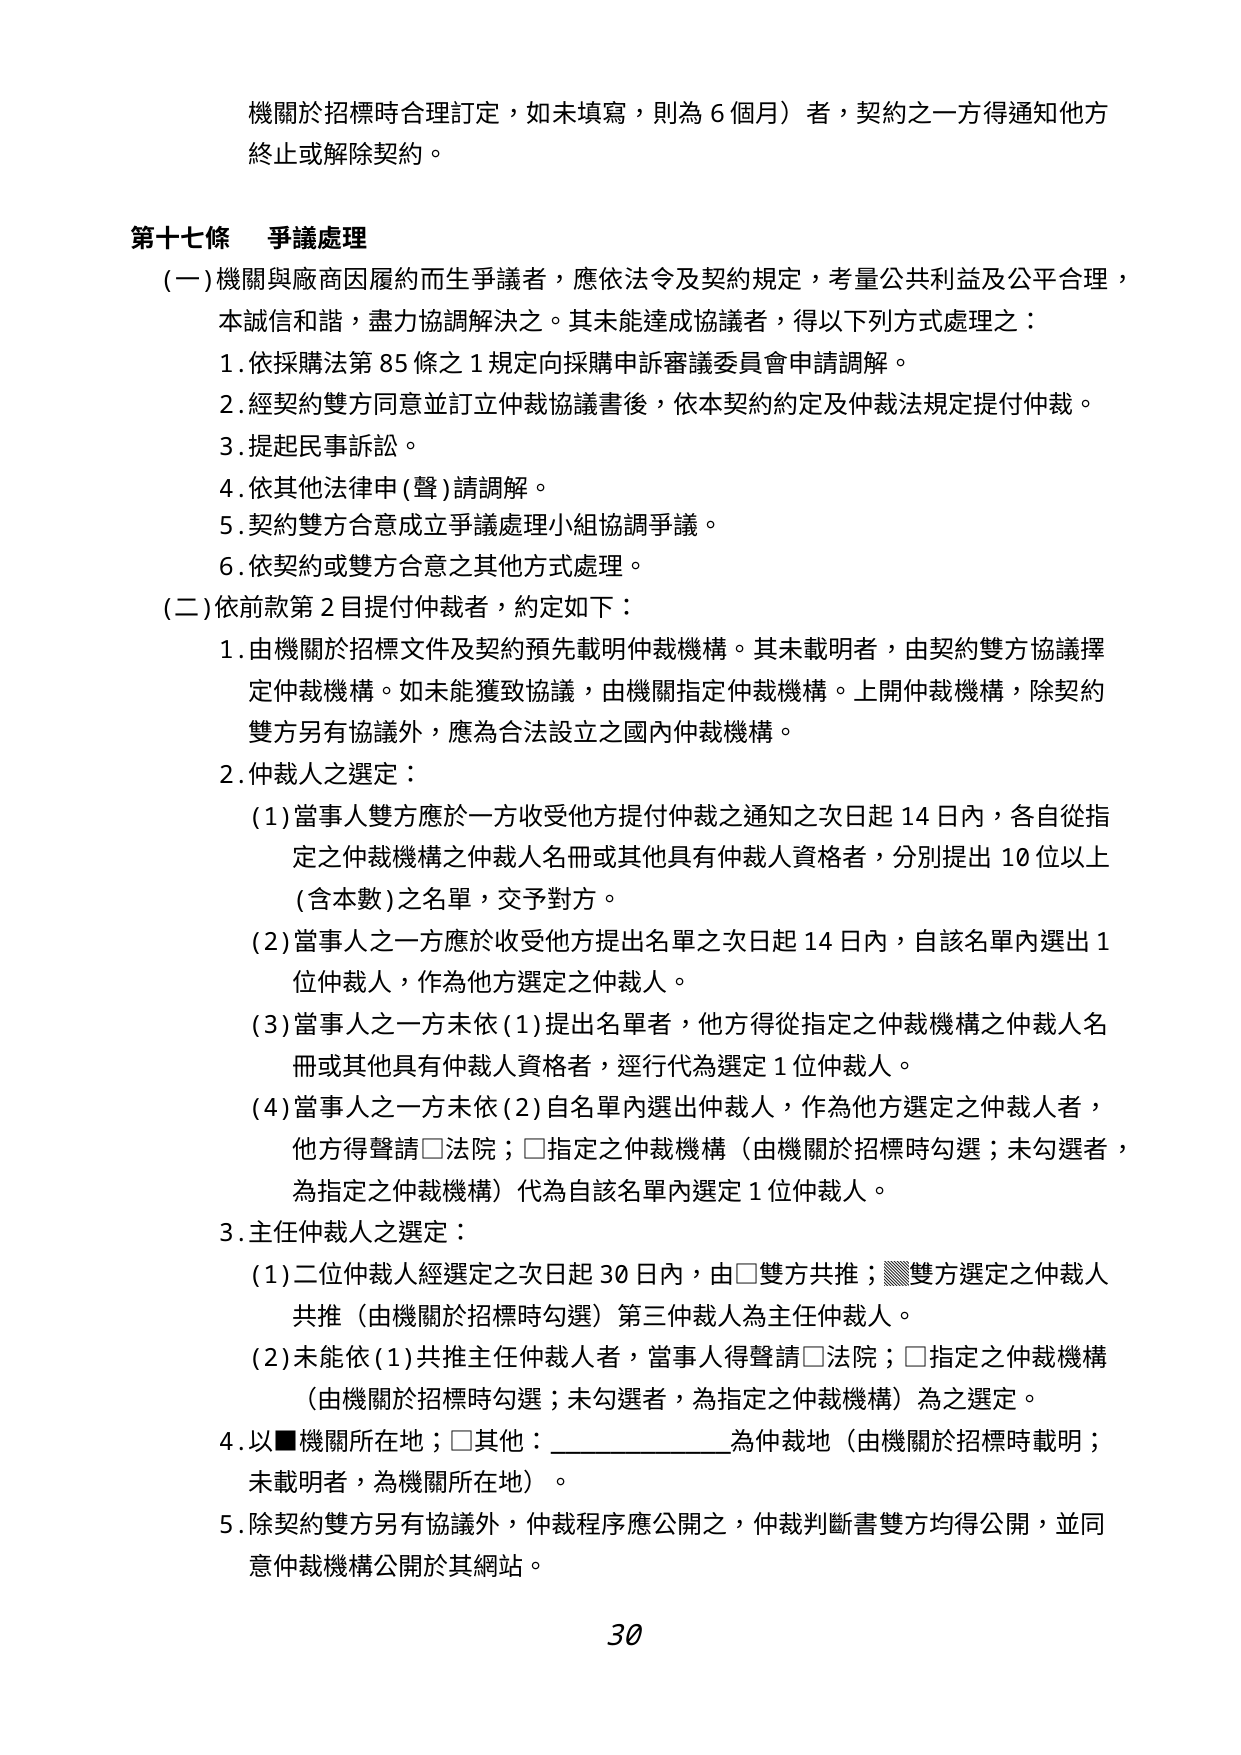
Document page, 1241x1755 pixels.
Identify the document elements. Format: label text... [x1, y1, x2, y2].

text (一)機關與廠商因履約而生爭議者，應依法令及契約規定，考量公共利益及公平合理，本誠信和諧，盡力協調解決之。其未能達成協議者，得以下列方式處理之： [159, 255, 1110, 339]
text 1.由機關於招標文件及契約預先載明仲裁機構。其未載明者，由契約雙方協議擇定仲裁機構。如未能獲致協議，由機關指定仲裁機構。上開仲裁機構，除契約雙方另有協議外，應為合法設立之國內仲裁機構。 [218, 625, 1108, 750]
text 1.依採購法第85條之1規定向採購申訴審議委員會申請調解。 [218, 339, 1108, 380]
text (3)當事人之一方未依(1)提出名單者，他方得從指定之仲裁機構之仲裁人名冊或其他具有仲裁人資格者，逕行代為選定1位仲裁人。 [248, 1000, 1110, 1083]
text 第十七條 爭議處理 [130, 214, 1110, 255]
text 5.除契約雙方另有協議外，仲裁程序應公開之，仲裁判斷書雙方均得公開，並同意仲裁機構公開於其網站。 [218, 1500, 1108, 1583]
text (2)未能依(1)共推主任仲裁人者，當事人得聲請□法院；□指定之仲裁機構（由機關於招標時勾選；未勾選者，為指定之仲裁機構）為之選定。 [248, 1333, 1110, 1417]
text 6.依契約或雙方合意之其他方式處理。 [218, 542, 1108, 583]
text (1)二位仲裁人經選定之次日起30日內，由□雙方共推；▓雙方選定之仲裁人共推（由機關於招標時勾選）第三仲裁人為主任仲裁人。 [248, 1250, 1110, 1333]
text 機關於招標時合理訂定，如未填寫，則為6個月）者，契約之一方得通知他方終止或解除契約。 [159, 89, 1110, 172]
text (2)當事人之一方應於收受他方提出名單之次日起14日內，自該名單內選出1位仲裁人，作為他方選定之仲裁人。 [248, 917, 1110, 1000]
text 2.仲裁人之選定： [218, 750, 1108, 792]
text (1)當事人雙方應於一方收受他方提付仲裁之通知之次日起14日內，各自從指定之仲裁機構之仲裁人名冊或其他具有仲裁人資格者，分別提出10位以上(含本數)之名單，交予對方。 [248, 792, 1110, 917]
text (4)當事人之一方未依(2)自名單內選出仲裁人，作為他方選定之仲裁人者，他方得聲請□法院；□指定之仲裁機構（由機關於招標時勾選；未勾選者，為指定之仲裁機構）代為自該名單內選定1位仲裁人。 [248, 1083, 1110, 1208]
text 3.主任仲裁人之選定： [218, 1208, 1108, 1250]
text 4.依其他法律申(聲)請調解。 [218, 464, 1108, 505]
text 5.契約雙方合意成立爭議處理小組協調爭議。 [218, 505, 1110, 542]
text 4.以■機關所在地；□其他：____________為仲裁地（由機關於招標時載明；未載明者，為機關所在地）。 [218, 1417, 1108, 1500]
text 3.提起民事訴訟。 [218, 422, 1108, 464]
text 2.經契約雙方同意並訂立仲裁協議書後，依本契約約定及仲裁法規定提付仲裁。 [218, 380, 1108, 422]
text (二)依前款第2目提付仲裁者，約定如下： [159, 583, 1110, 625]
